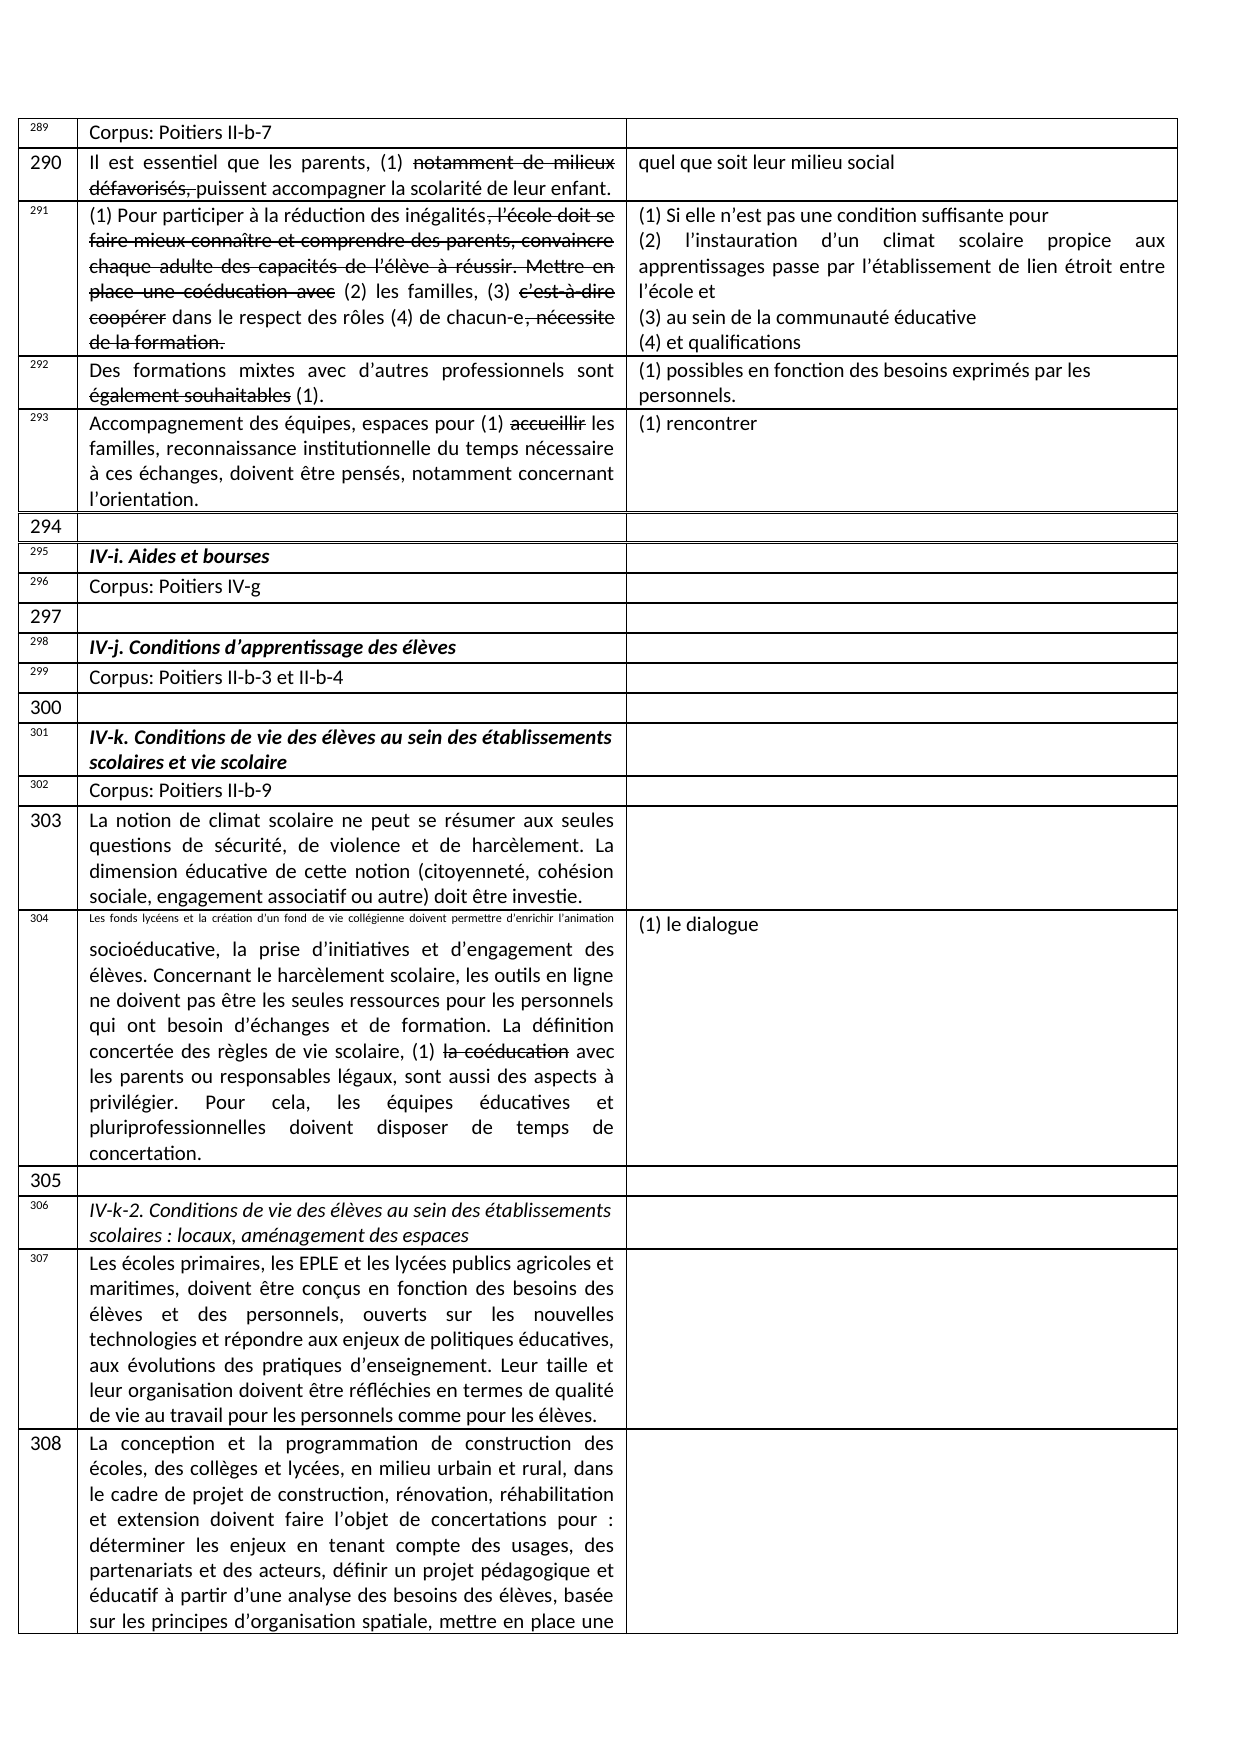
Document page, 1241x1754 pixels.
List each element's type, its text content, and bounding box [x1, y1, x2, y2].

table_cell Corpus: Poitiers II-b-3 et II-b-4 [78, 664, 626, 692]
table_cell IV-k-2. Conditions de vie des élèves au sein des établissements scolaires : locaux, aménagement des espaces [78, 1197, 626, 1248]
table_cell 296 [19, 574, 77, 602]
table_cell 302 [19, 777, 77, 805]
table_cell (1) rencontrer [627, 410, 1177, 511]
table_cell Les fonds lycéens et la création d’un fond de vie collégienne doivent permettre d’enrichir l’animation socioéducative, la prise d’initiatives et d’engagement des élèves. Concernant le harcèlement scolaire, les outils en ligne ne doivent pas être les seules ressources pour les personnels qui ont besoin d’échanges et de formation. La définition concertée des règles de vie scolaire, (1) la coéducation avec les parents ou responsables légaux, sont aussi des aspects à privilégier. Pour cela, les équipes éducatives et pluriprofessionnelles doivent disposer de temps de concertation. [78, 911, 626, 1165]
table_cell [78, 694, 626, 722]
table_cell [627, 604, 1177, 632]
table_cell 307 [19, 1250, 77, 1428]
table_cell IV-j. Conditions d’apprentissage des élèves [78, 634, 626, 662]
table_cell [627, 694, 1177, 722]
table_cell Accompagnement des équipes, espaces pour (1) accueillir les familles, reconnaissance institutionnelle du temps nécessaire à ces échanges, doivent être pensés, notamment concernant l’orientation. [78, 410, 626, 511]
table_cell 290 [19, 149, 77, 200]
table_cell Corpus: Poitiers II-b-9 [78, 777, 626, 805]
table_cell 308 [19, 1430, 77, 1633]
table_cell (1) Pour participer à la réduction des inégalités, l’école doit se faire mieux connaître et comprendre des parents, convaincre chaque adulte des capacités de l’élève à réussir. Mettre en place une coéducation avec (2) les familles, (3) c’est-à-dire coopérer dans le respect des rôles (4) de chacun-e, nécessite de la formation. [78, 202, 626, 355]
table_cell 292 [19, 357, 77, 408]
table_cell [627, 544, 1177, 572]
table_cell [627, 807, 1177, 909]
table_cell [627, 724, 1177, 775]
table_cell 298 [19, 634, 77, 662]
table_cell 305 [19, 1167, 77, 1195]
table_cell [627, 574, 1177, 602]
table_cell La conception et la programmation de construction des écoles, des collèges et lycées, en milieu urbain et rural, dans le cadre de projet de construction, rénovation, réhabilitation et extension doivent faire l’objet de concertations pour : déterminer les enjeux en tenant compte des usages, des partenariats et des acteurs, définir un projet pédagogique et éducatif à partir d’une analyse des besoins des élèves, basée sur les principes d’organisation spatiale, mettre en place une [78, 1430, 626, 1633]
table_cell 306 [19, 1197, 77, 1248]
table_cell [627, 1250, 1177, 1428]
table_cell Corpus: Poitiers II-b-7 [78, 119, 626, 147]
table_cell 291 [19, 202, 77, 355]
table_cell [627, 1430, 1177, 1633]
table_cell [78, 1167, 626, 1195]
table_cell Des formations mixtes avec d’autres professionnels sont également souhaitables (1). [78, 357, 626, 408]
table_cell [627, 1167, 1177, 1195]
table_cell IV-i. Aides et bourses [78, 544, 626, 572]
table_cell La notion de climat scolaire ne peut se résumer aux seules questions de sécurité, de violence et de harcèlement. La dimension éducative de cette notion (citoyenneté, cohésion sociale, engagement associatif ou autre) doit être investie. [78, 807, 626, 909]
table_cell Les écoles primaires, les EPLE et les lycées publics agricoles et maritimes, doivent être conçus en fonction des besoins des élèves et des personnels, ouverts sur les nouvelles technologies et répondre aux enjeux de politiques éducatives, aux évolutions des pratiques d’enseignement. Leur taille et leur organisation doivent être réfléchies en termes de qualité de vie au travail pour les personnels comme pour les élèves. [78, 1250, 626, 1428]
table_cell [627, 119, 1177, 147]
table_cell Corpus: Poitiers IV-g [78, 574, 626, 602]
table_cell [627, 634, 1177, 662]
table_cell [627, 1197, 1177, 1248]
table_cell 294 [19, 514, 77, 541]
table_cell (1) possibles en fonction des besoins exprimés par les personnels. [627, 357, 1177, 408]
table_cell IV-k. Conditions de vie des élèves au sein des établissements scolaires et vie scolaire [78, 724, 626, 775]
table_cell [627, 664, 1177, 692]
table_cell 299 [19, 664, 77, 692]
table_cell [627, 777, 1177, 805]
table_cell 293 [19, 410, 77, 511]
table_cell [627, 514, 1177, 541]
table_cell 300 [19, 694, 77, 722]
table_cell [78, 514, 626, 541]
table_cell (1) le dialogue [627, 911, 1177, 1165]
table_cell (1) Si elle n’est pas une condition suffisante pour (2) l’instauration d’un climat scolaire propice aux apprentissages passe par l’établissement de lien étroit entre l’école et (3) au sein de la communauté éducative (4) et qualifications [627, 202, 1177, 355]
table_cell 295 [19, 544, 77, 572]
table_cell 304 [19, 911, 77, 1165]
table_cell 289 [19, 119, 77, 147]
table_cell quel que soit leur milieu social [627, 149, 1177, 200]
table_cell 301 [19, 724, 77, 775]
table_cell 303 [19, 807, 77, 909]
table_cell 297 [19, 604, 77, 632]
table_cell Il est essentiel que les parents, (1) notamment de milieux défavorisés, puissent accompagner la scolarité de leur enfant. [78, 149, 626, 200]
table_cell [78, 604, 626, 632]
